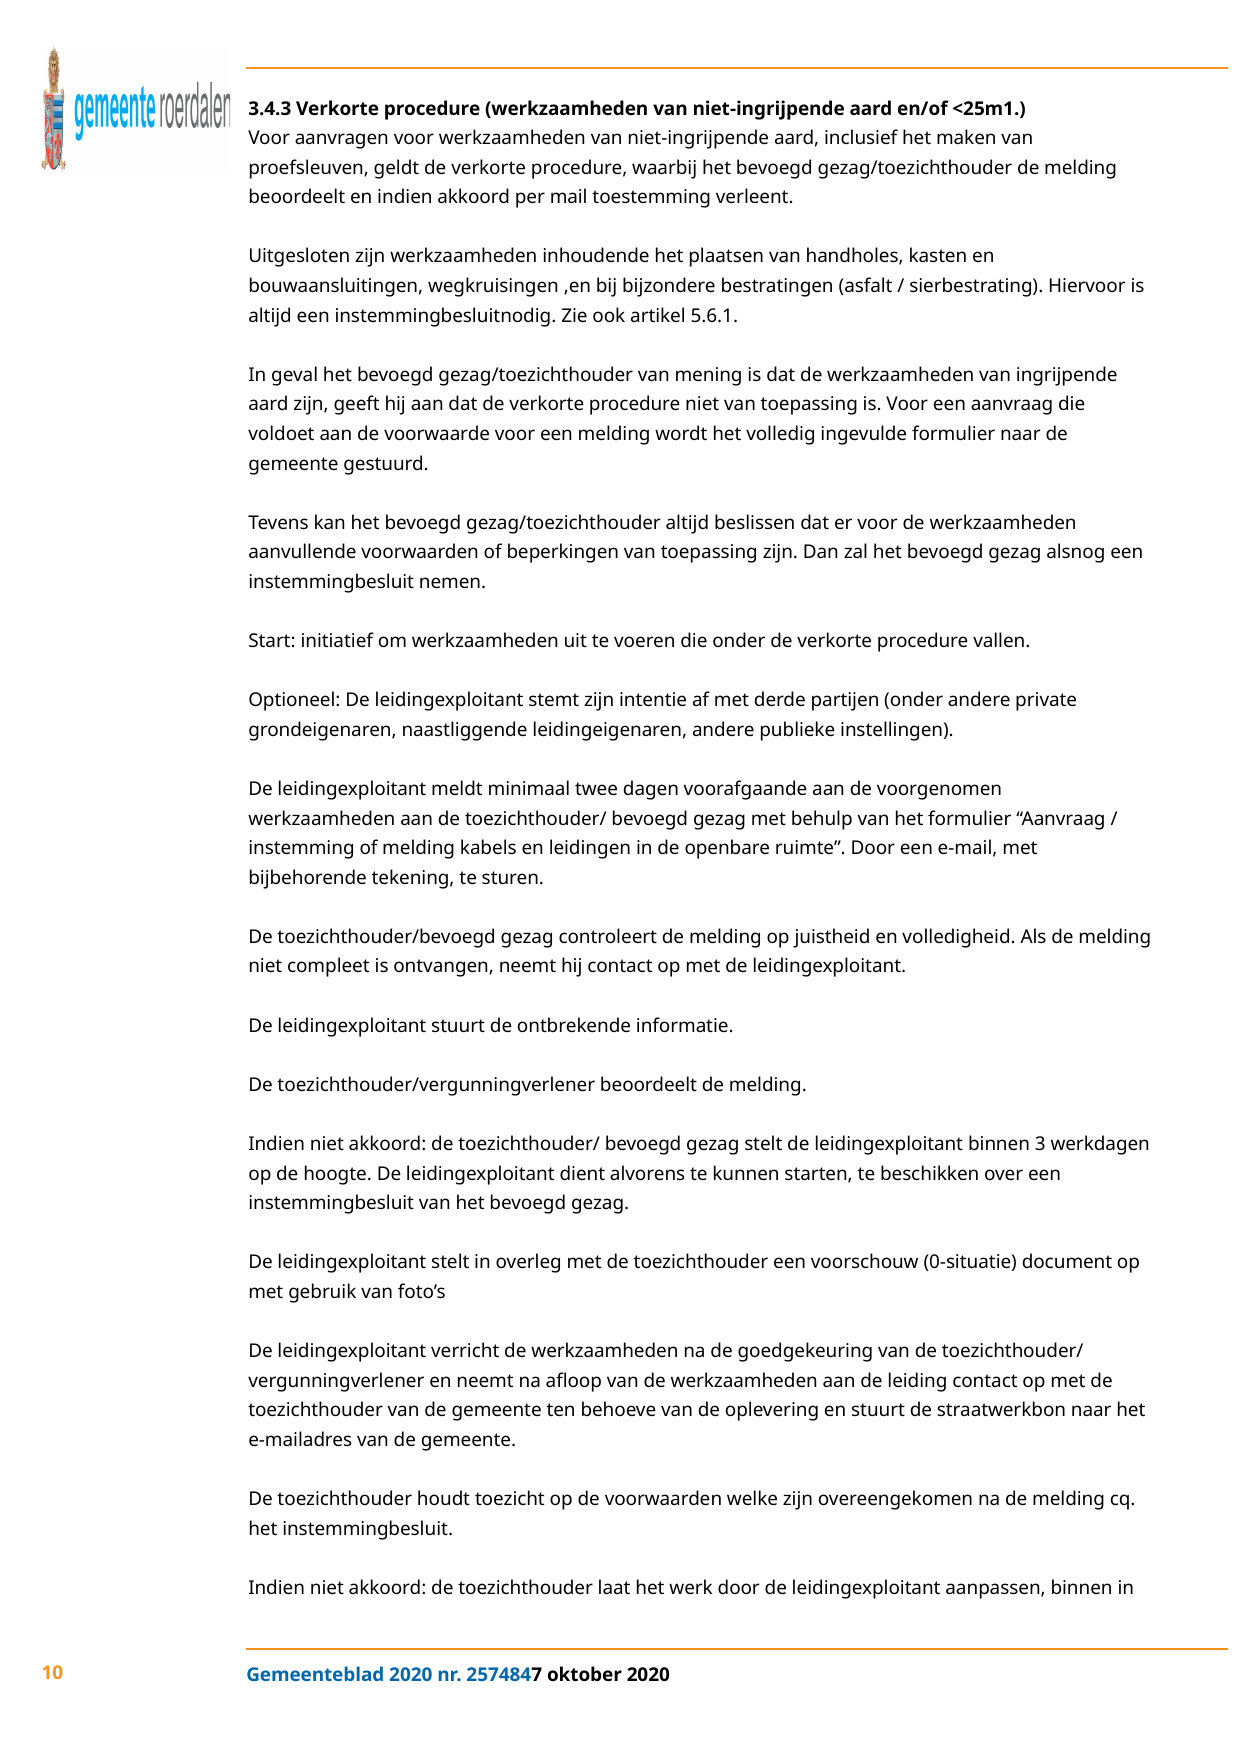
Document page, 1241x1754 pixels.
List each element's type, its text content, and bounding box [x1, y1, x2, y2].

text In geval het bevoegd gezag/toezichthouder van mening is dat de werkzaamheden van ingrijpende aard zijn, geeft hij aan dat de verkorte procedure niet van toepassing is. Voor een aanvraag die voldoet aan de voorwaarde voor een melding wordt het volledig ingevulde formulier naar de gemeente gestuurd. [248, 361, 1152, 476]
text De toezichthouder/vergunningverlener beoordeelt de melding. [248, 1071, 1152, 1097]
picture [41, 47, 231, 172]
text Uitgesloten zijn werkzaamheden inhoudende het plaatsen van handholes, kasten en bouwaansluitingen, wegkruisingen ,en bij bijzondere bestratingen (asfalt / sierbestrating). Hiervoor is altijd een instemmingbesluitnodig. Zie ook artikel 5.6.1. [248, 243, 1152, 328]
text De toezichthouder houdt toezicht op de voorwaarden welke zijn overeengekomen na de melding cq. het instemmingbesluit. [248, 1485, 1152, 1541]
text Optioneel: De leidingexploitant stemt zijn intentie af met derde partijen (onder andere private grondeigenaren, naastliggende leidingeigenaren, andere publieke instellingen). [248, 686, 1152, 742]
text De leidingexploitant stelt in overleg met de toezichthouder een voorschouw (0-situatie) document op met gebruik van foto’s [248, 1248, 1152, 1304]
text 3.4.3 Verkorte procedure (werkzaamheden van niet-ingrijpende aard en/of <25m1.) [248, 95, 1152, 121]
text Voor aanvragen voor werkzaamheden van niet-ingrijpende aard, inclusief het maken van proefsleuven, geldt de verkorte procedure, waarbij het bevoegd gezag/toezichthouder de melding beoordeelt en indien akkoord per mail toestemming verleent. [248, 124, 1152, 209]
text De leidingexploitant verricht de werkzaamheden na de goedgekeuring van de toezichthouder/ vergunningverlener en neemt na afloop van de werkzaamheden aan de leiding contact op met de toezichthouder van de gemeente ten behoeve van de oplevering en stuurt de straatwerkbon naar het e-mailadres van de gemeente. [248, 1337, 1152, 1452]
text De leidingexploitant meldt minimaal twee dagen voorafgaande aan de voorgenomen werkzaamheden aan de toezichthouder/ bevoegd gezag met behulp van het formulier “Aanvraag / instemming of melding kabels en leidingen in de openbare ruimte”. Door een e-mail, met bijbehorende tekening, te sturen. [248, 775, 1152, 890]
text Indien niet akkoord: de toezichthouder/ bevoegd gezag stelt de leidingexploitant binnen 3 werkdagen op de hoogte. De leidingexploitant dient alvorens te kunnen starten, te beschikken over een instemmingbesluit van het bevoegd gezag. [248, 1130, 1152, 1215]
text De leidingexploitant stuurt de ontbrekende informatie. [248, 1012, 1152, 1038]
text Tevens kan het bevoegd gezag/toezichthouder altijd beslissen dat er voor de werkzaamheden aanvullende voorwaarden of beperkingen van toepassing zijn. Dan zal het bevoegd gezag alsnog een instemmingbesluit nemen. [248, 509, 1152, 594]
text Start: initiatief om werkzaamheden uit te voeren die onder de verkorte procedure vallen. [248, 627, 1152, 653]
text Indien niet akkoord: de toezichthouder laat het werk door de leidingexploitant aanpassen, binnen in [248, 1574, 1152, 1600]
text De toezichthouder/bevoegd gezag controleert de melding op juistheid en volledigheid. Als de melding niet compleet is ontvangen, neemt hij contact op met de leidingexploitant. [248, 923, 1152, 978]
